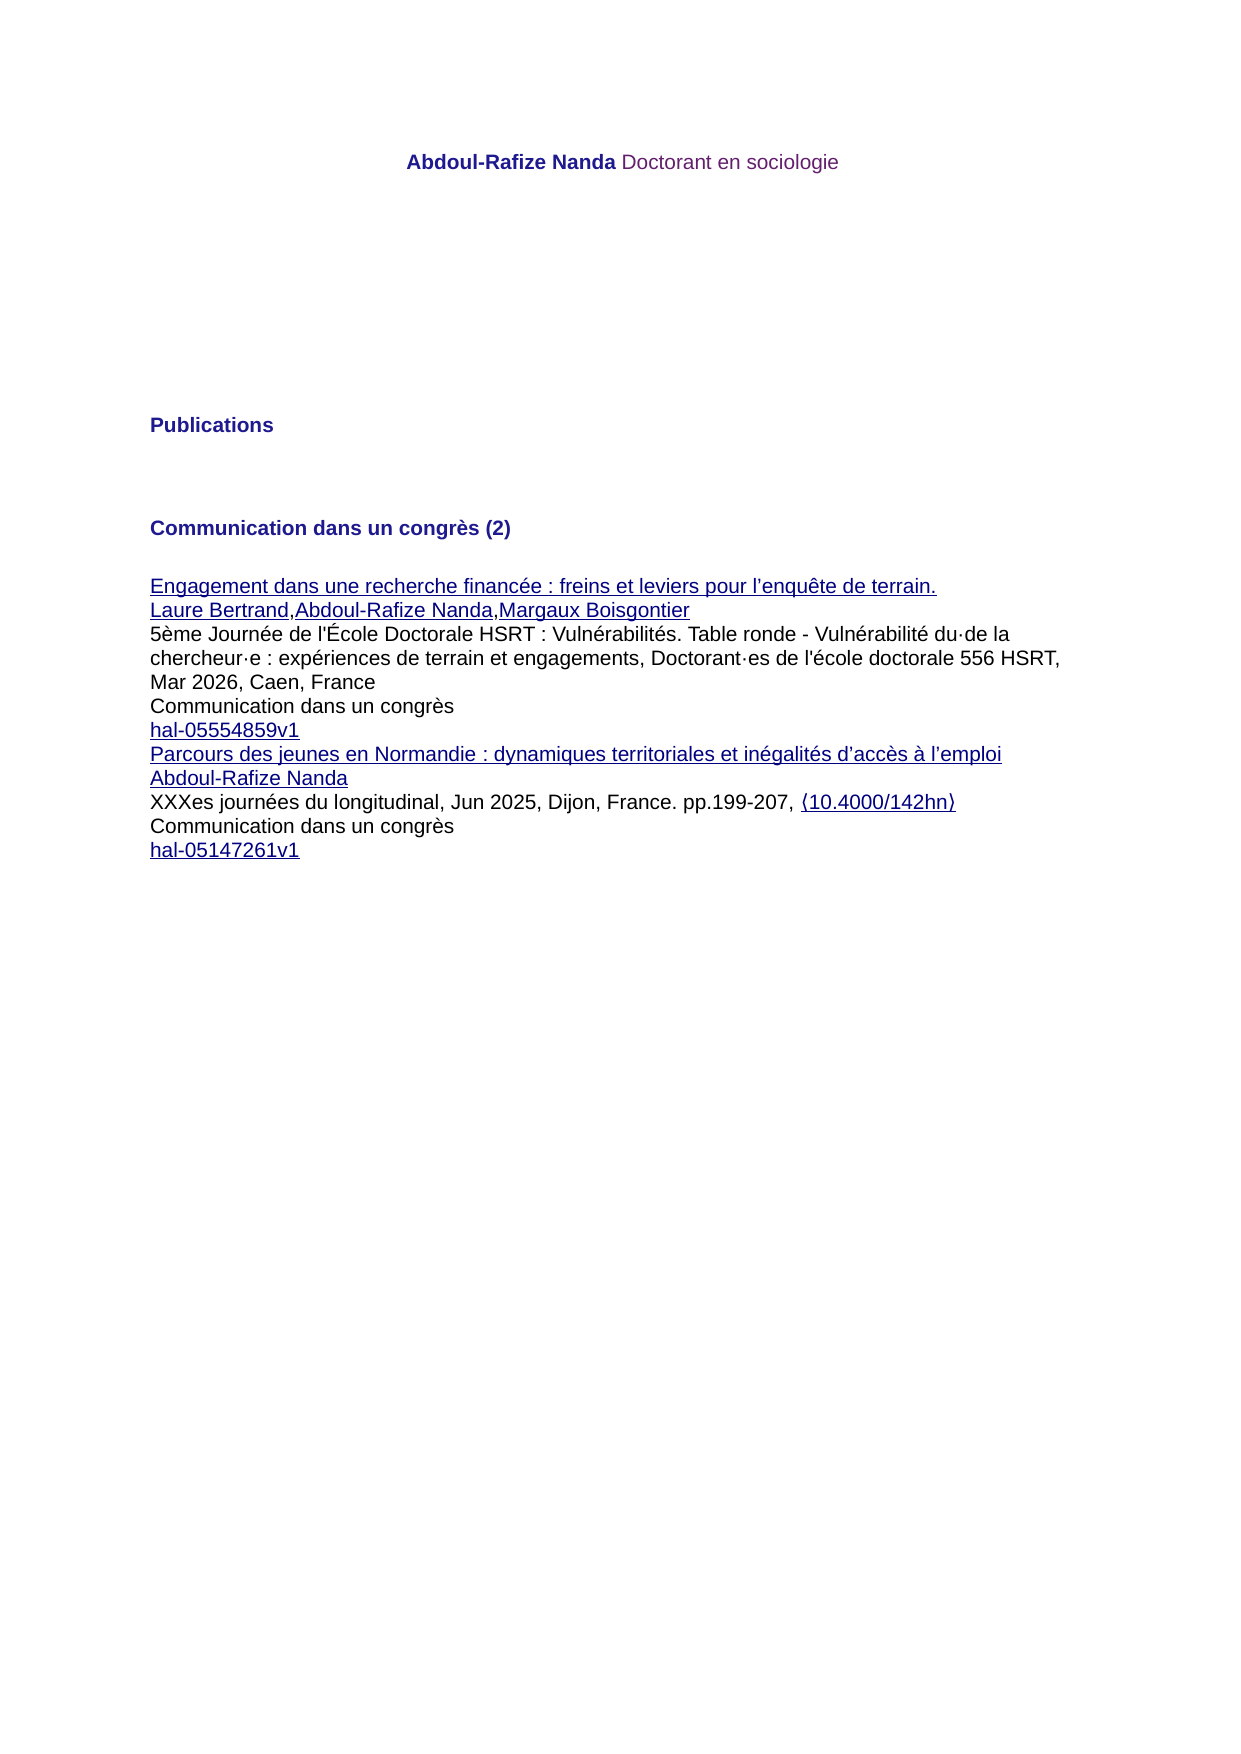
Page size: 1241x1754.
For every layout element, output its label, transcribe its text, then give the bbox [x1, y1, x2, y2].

table_cell Parcours des jeunes en Normandie : dynamiques territoriales et inégalités d’accès à l’emploi Abdoul-Rafize Nanda XXXes journées du longitudinal, Jun 2025, Dijon, France. pp.199-207, ⟨10.4000/142hn⟩ Communication dans un congrès hal-05147261v1 [150, 742, 1090, 861]
subtitle Abdoul-Rafize Nanda Doctorant en sociologie [150, 150, 1090, 174]
table_header Engagement dans une recherche financée : freins et leviers pour l’enquête de terrain. Laure Bertrand,Abdoul-Rafize Nanda,Margaux Boisgontier 5ème Journée de l'École Doctorale HSRT : Vulnérabilités. Table ronde - Vulnérabilité du·de la chercheur·e : expériences de terrain et engagements, Doctorant·es de l'école doctorale 556 HSRT, Mar 2026, Caen, France Communication dans un congrès hal-05554859v1 [150, 574, 1090, 742]
subtitle Communication dans un congrès (2) [150, 516, 1090, 539]
subtitle Publications [150, 412, 1090, 436]
